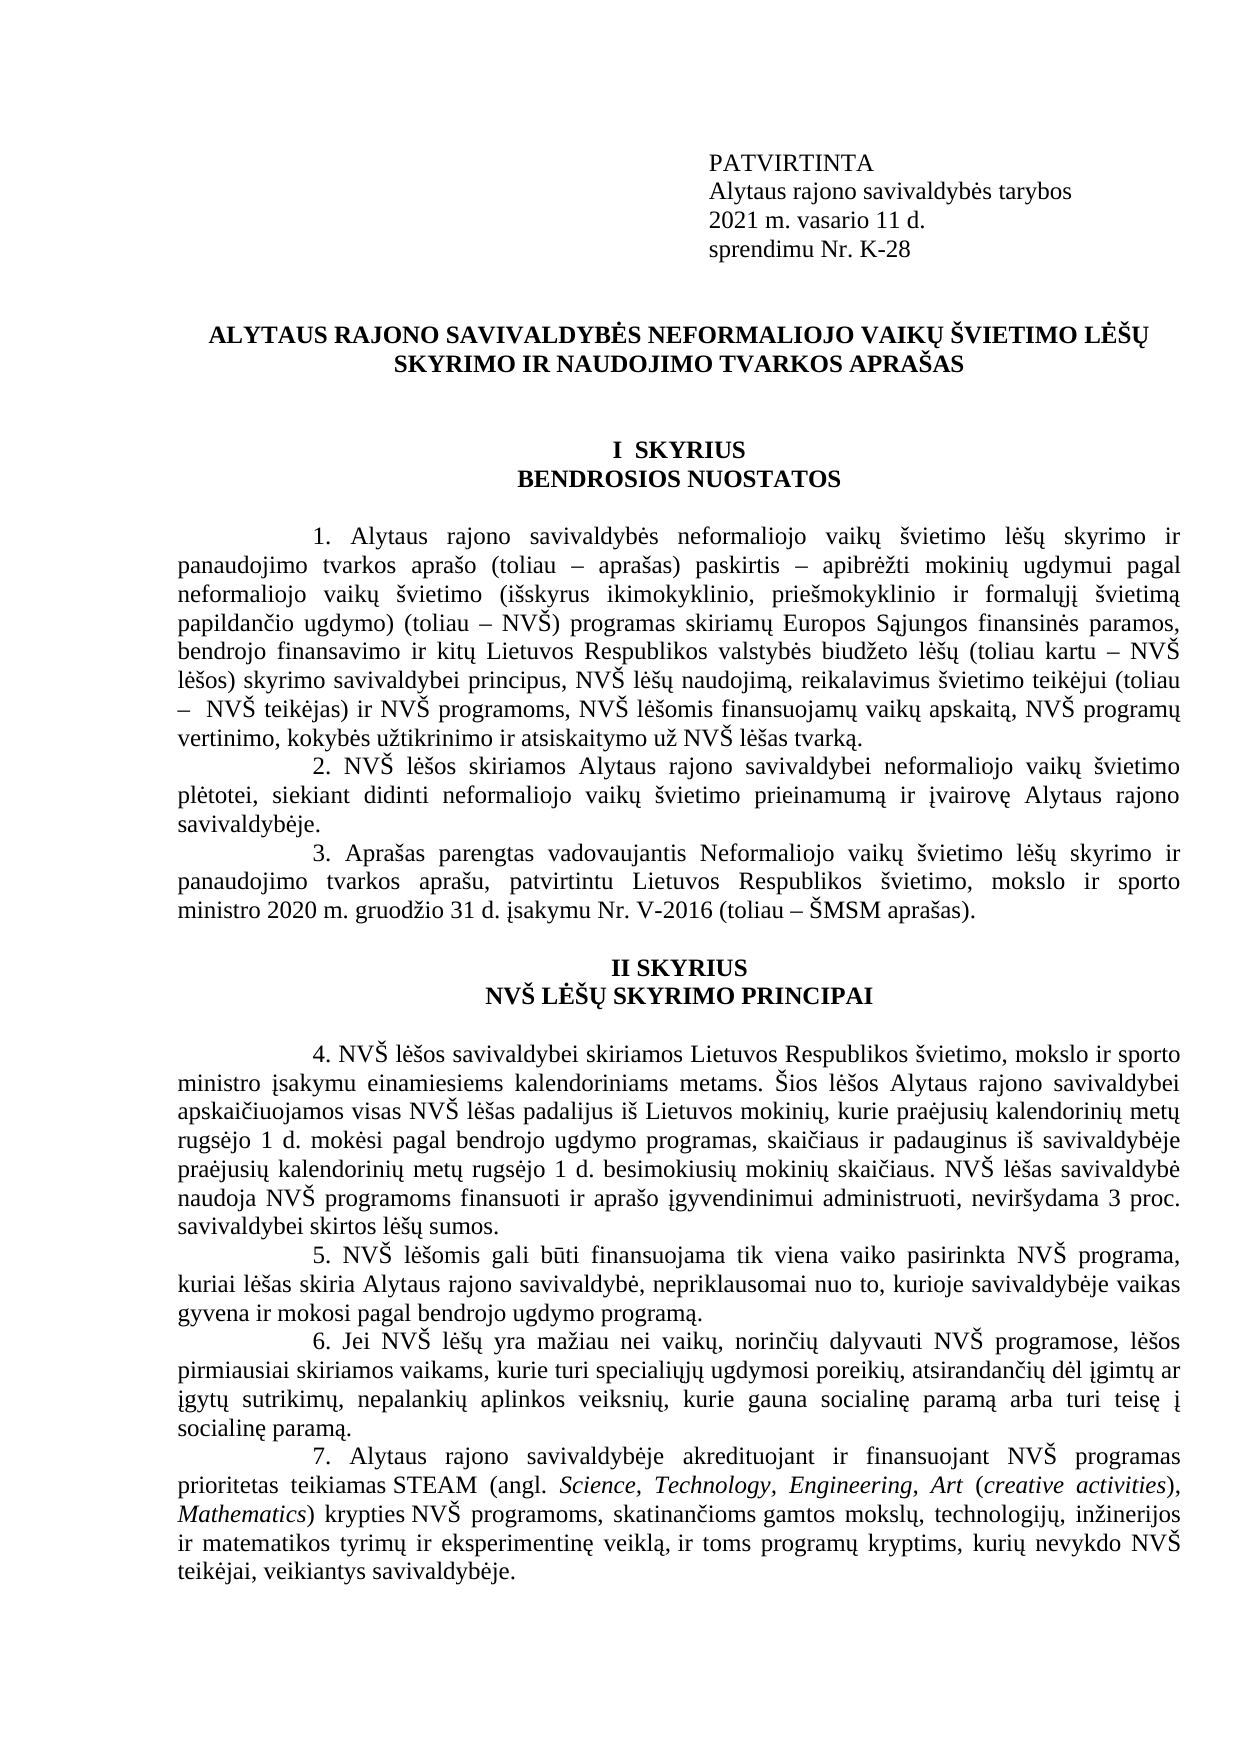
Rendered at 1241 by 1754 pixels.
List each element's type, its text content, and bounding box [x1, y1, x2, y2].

text NVŠ LĖŠŲ SKYRIMO PRINCIPAI [177, 981, 1181, 1010]
text 7. Alytaus rajono savivaldybėje akredituojant ir finansuojant NVŠ programas prioritetas teikiamas STEAM (angl. Science, Technology, Engineering, Art (creative activities), Mathematics) krypties NVŠ programoms, skatinančioms gamtos mokslų, technologijų, inžinerijos ir matematikos tyrimų ir eksperimentinę veiklą, ir toms programų kryptims, kurių nevykdo NVŠ teikėjai, veikiantys savivaldybėje. [177, 1441, 1181, 1585]
text 4. NVŠ lėšos savivaldybei skiriamos Lietuvos Respublikos švietimo, mokslo ir sporto ministro įsakymu einamiesiems kalendoriniams metams. Šios lėšos Alytaus rajono savivaldybei apskaičiuojamos visas NVŠ lėšas padalijus iš Lietuvos mokinių, kurie praėjusių kalendorinių metų rugsėjo 1 d. mokėsi pagal bendrojo ugdymo programas, skaičiaus ir padauginus iš savivaldybėje praėjusių kalendorinių metų rugsėjo 1 d. besimokiusių mokinių skaičiaus. NVŠ lėšas savivaldybė naudoja NVŠ programoms finansuoti ir aprašo įgyvendinimui administruoti, neviršydama 3 proc. savivaldybei skirtos lėšų sumos. [177, 1039, 1181, 1240]
text 5. NVŠ lėšomis gali būti finansuojama tik viena vaiko pasirinkta NVŠ programa, kuriai lėšas skiria Alytaus rajono savivaldybė, nepriklausomai nuo to, kurioje savivaldybėje vaikas gyvena ir mokosi pagal bendrojo ugdymo programą. [177, 1240, 1181, 1326]
text BENDROSIOS NUOSTATOS [177, 464, 1181, 493]
text Alytaus rajono savivaldybės tarybos [177, 176, 1171, 205]
text 2021 m. vasario 11 d. [177, 205, 1171, 234]
text 2. NVŠ lėšos skiriamos Alytaus rajono savivaldybei neformaliojo vaikų švietimo plėtotei, siekiant didinti neformaliojo vaikų švietimo prieinamumą ir įvairovę Alytaus rajono savivaldybėje. [177, 751, 1181, 838]
text II SKYRIUS [177, 953, 1181, 981]
text 6. Jei NVŠ lėšų yra mažiau nei vaikų, norinčių dalyvauti NVŠ programose, lėšos pirmiausiai skiriamos vaikams, kurie turi specialiųjų ugdymosi poreikių, atsirandančių dėl įgimtų ar įgytų sutrikimų, nepalankių aplinkos veiksnių, kurie gauna socialinę paramą arba turi teisę į socialinę paramą. [177, 1326, 1181, 1441]
text 3. Aprašas parengtas vadovaujantis Neformaliojo vaikų švietimo lėšų skyrimo ir panaudojimo tvarkos aprašu, patvirtintu Lietuvos Respublikos švietimo, mokslo ir sporto ministro 2020 m. gruodžio 31 d. įsakymu Nr. V-2016 (toliau – ŠMSM aprašas). [177, 838, 1181, 924]
text I SKYRIUS [177, 435, 1181, 464]
text ALYTAUS RAJONO SAVIVALDYBĖS NEFORMALIOJO VAIKŲ ŠVIETIMO LĖŠŲ SKYRIMO IR NAUDOJIMO TVARKOS APRAŠAS [177, 320, 1181, 378]
text sprendimu Nr. K-28 [177, 234, 1181, 263]
text PATVIRTINTA [177, 148, 1181, 176]
text 1. Alytaus rajono savivaldybės neformaliojo vaikų švietimo lėšų skyrimo ir panaudojimo tvarkos aprašo (toliau – aprašas) paskirtis – apibrėžti mokinių ugdymui pagal neformaliojo vaikų švietimo (išskyrus ikimokyklinio, priešmokyklinio ir formalųjį švietimą papildančio ugdymo) (toliau – NVŠ) programas skiriamų Europos Sąjungos finansinės paramos, bendrojo finansavimo ir kitų Lietuvos Respublikos valstybės biudžeto lėšų (toliau kartu – NVŠ lėšos) skyrimo savivaldybei principus, NVŠ lėšų naudojimą, reikalavimus švietimo teikėjui (toliau – NVŠ teikėjas) ir NVŠ programoms, NVŠ lėšomis finansuojamų vaikų apskaitą, NVŠ programų vertinimo, kokybės užtikrinimo ir atsiskaitymo už NVŠ lėšas tvarką. [177, 521, 1181, 751]
